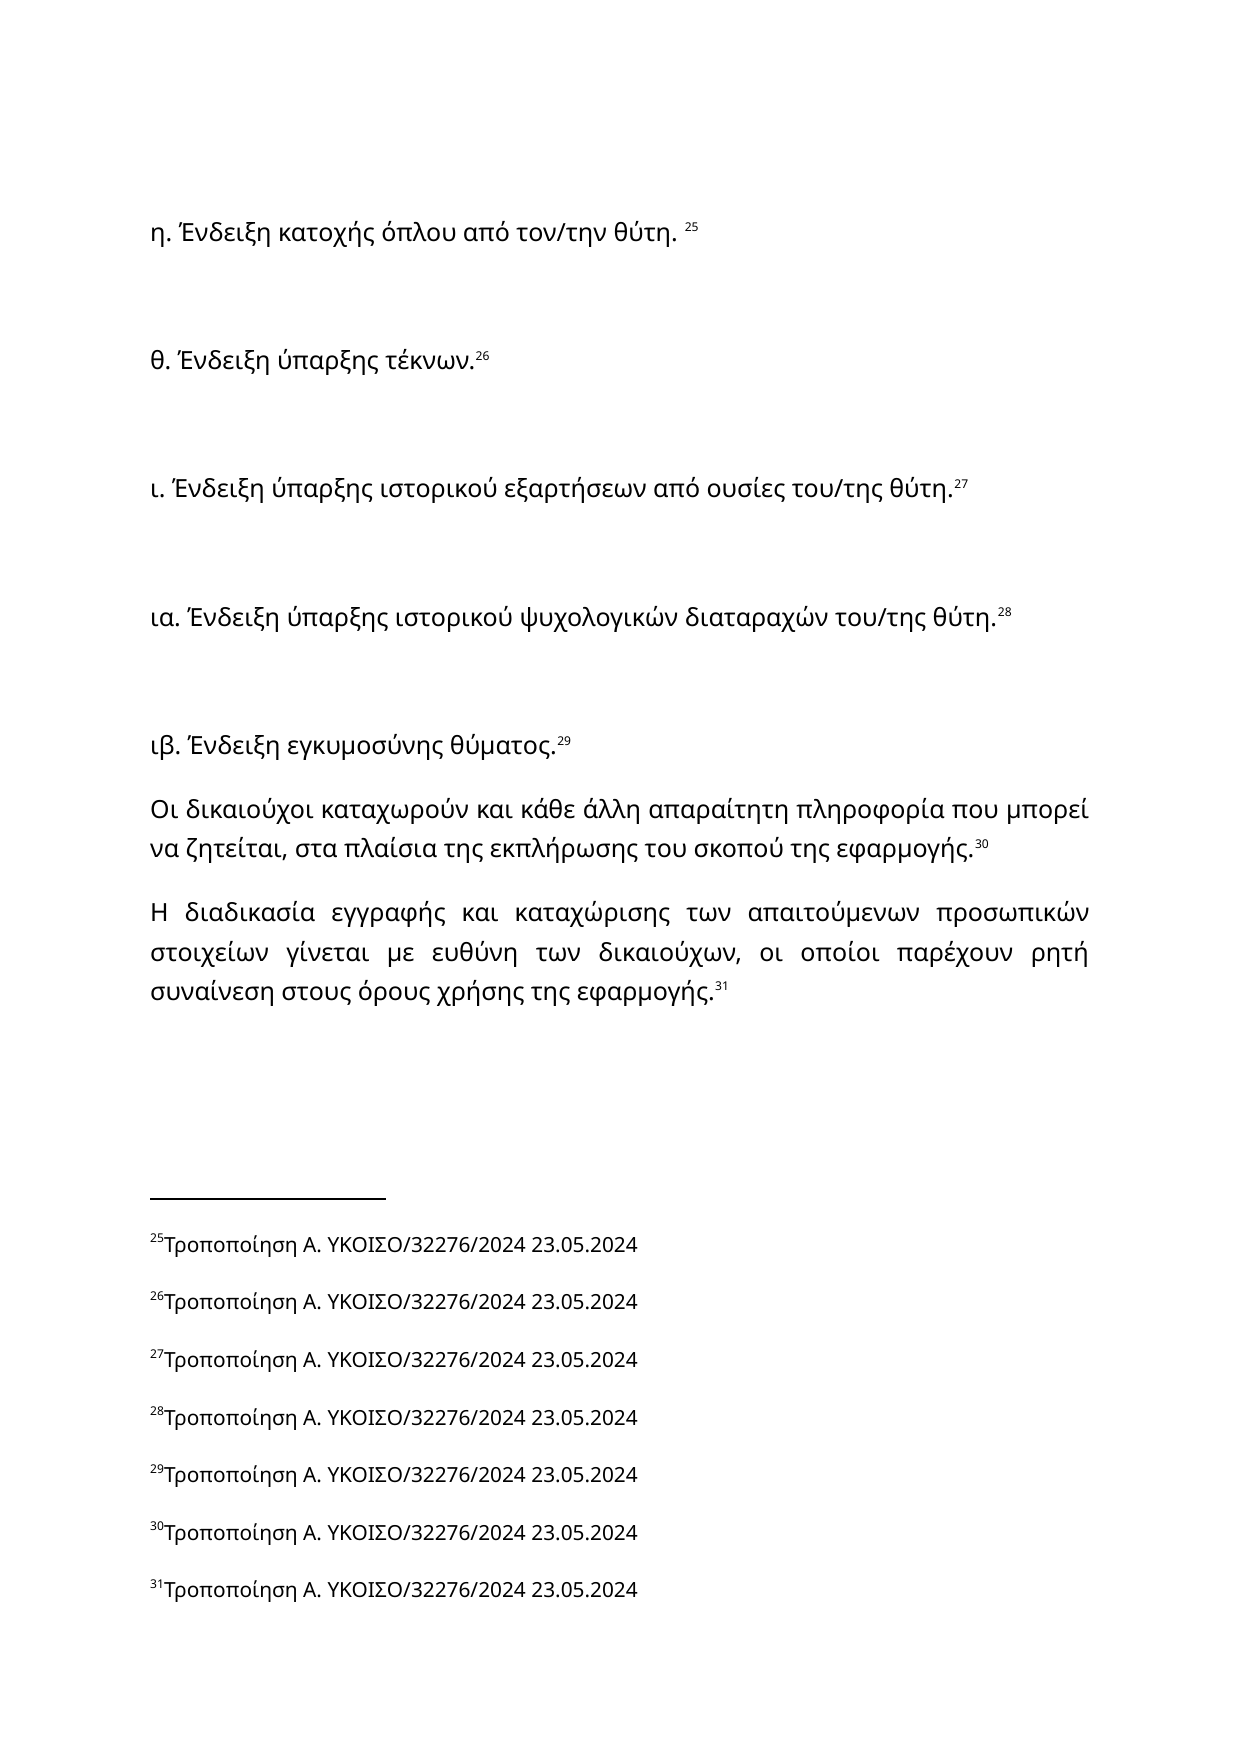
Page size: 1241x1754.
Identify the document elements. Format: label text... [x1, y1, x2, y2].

text Τροποποίηση A. ΥΚΟΙΣΟ/32276/2024 23.05.2024 [150, 1518, 1090, 1546]
text Τροποποίηση A. ΥΚΟΙΣΟ/32276/2024 23.05.2024 [150, 1460, 1090, 1489]
text Τροποποίηση A. ΥΚΟΙΣΟ/32276/2024 23.05.2024 [150, 1576, 1090, 1604]
text Τροποποίηση A. ΥΚΟΙΣΟ/32276/2024 23.05.2024 [150, 1230, 1090, 1258]
text Τροποποίηση A. ΥΚΟΙΣΟ/32276/2024 23.05.2024 [150, 1287, 1090, 1316]
text ιβ. Ένδειξη εγκυμοσύνης θύματος. [150, 727, 1090, 762]
text Τροποποίηση A. ΥΚΟΙΣΟ/32276/2024 23.05.2024 [150, 1403, 1090, 1431]
text Η διαδικασία εγγραφής και καταχώρισης των απαιτούμενων προσωπικών στοιχείων γίνεται με ευθύνη των δικαιούχων, οι οποίοι παρέχουν ρητή συναίνεση στους όρους χρήσης της εφαρμογής. [150, 895, 1090, 1007]
text η. Ένδειξη κατοχής όπλου από τον/την θύτη. [150, 214, 1090, 248]
text θ. Ένδειξη ύπαρξης τέκνων. [150, 342, 1090, 377]
text ι. Ένδειξη ύπαρξης ιστορικού εξαρτήσεων από ουσίες του/της θύτη. [150, 471, 1090, 505]
text ια. Ένδειξη ύπαρξης ιστορικού ψυχολογικών διαταραχών του/της θύτη. [150, 599, 1090, 633]
text Οι δικαιούχοι καταχωρούν και κάθε άλλη απαραίτητη πληροφορία που μπορεί να ζητείται, στα πλαίσια της εκπλήρωσης του σκοπού της εφαρμογής. [150, 792, 1090, 865]
text Τροποποίηση A. ΥΚΟΙΣΟ/32276/2024 23.05.2024 [150, 1345, 1090, 1373]
